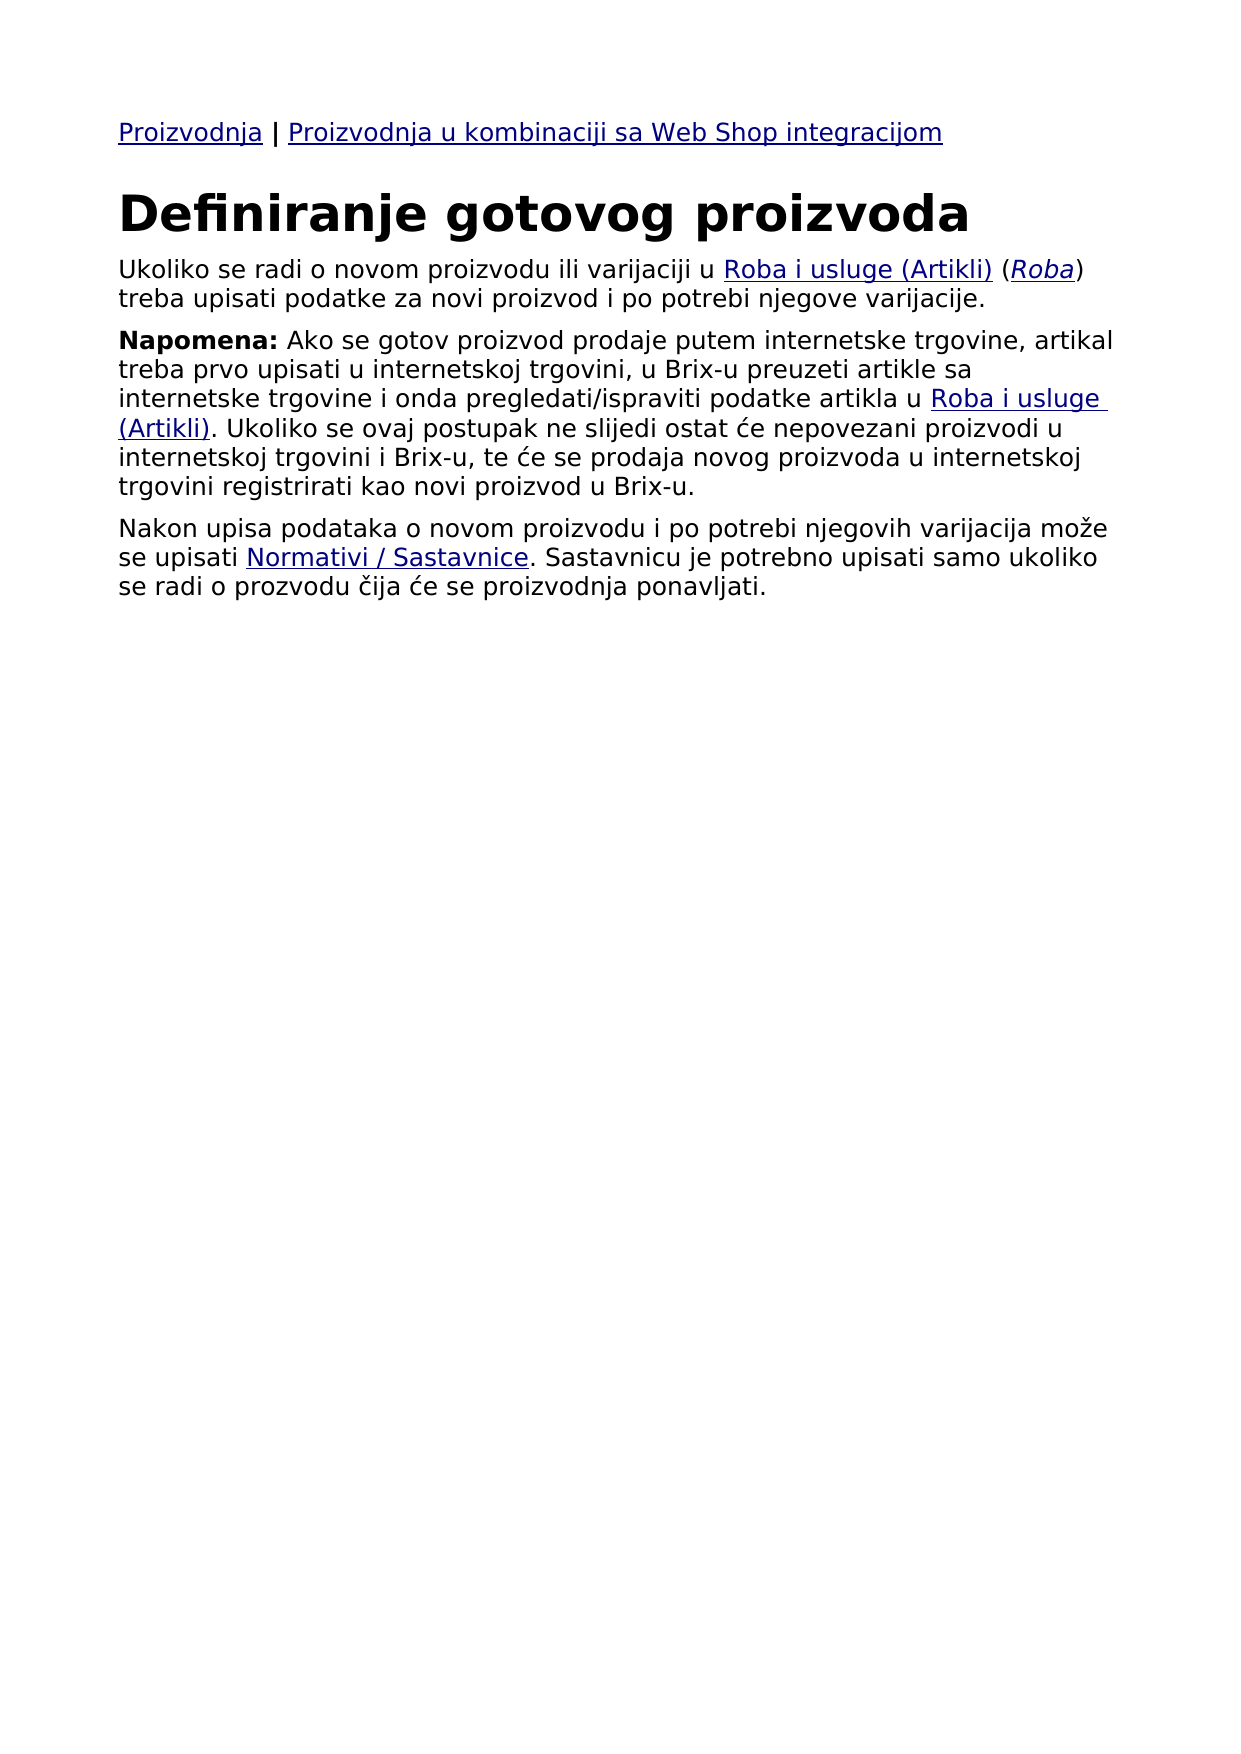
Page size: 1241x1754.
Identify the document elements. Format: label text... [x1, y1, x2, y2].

text Nakon upisa podataka o novom proizvodu i po potrebi njegovih varijacija može se upisati Normativi / Sastavnice. Sastavnicu je potrebno upisati samo ukoliko se radi o prozvodu čija će se proizvodnja ponavljati. [118, 514, 1122, 601]
text Proizvodnja | Proizvodnja u kombinaciji sa Web Shop integracijom [118, 118, 1122, 147]
text Napomena: Ako se gotov proizvod prodaje putem internetske trgovine, artikal treba prvo upisati u internetskoj trgovini, u Brix-u preuzeti artikle sa internetske trgovine i onda pregledati/ispraviti podatke artikla u Roba i usluge (Artikli). Ukoliko se ovaj postupak ne slijedi ostat će nepovezani proizvodi u internetskoj trgovini i Brix-u, te će se prodaja novog proizvoda u internetskoj trgovini registrirati kao novi proizvod u Brix-u. [118, 326, 1122, 501]
text Ukoliko se radi o novom proizvodu ili varijaciji u Roba i usluge (Artikli) (Roba) treba upisati podatke za novi proizvod i po potrebi njegove varijacije. [118, 256, 1122, 314]
subtitle Definiranje gotovog proizvoda [118, 185, 1122, 243]
